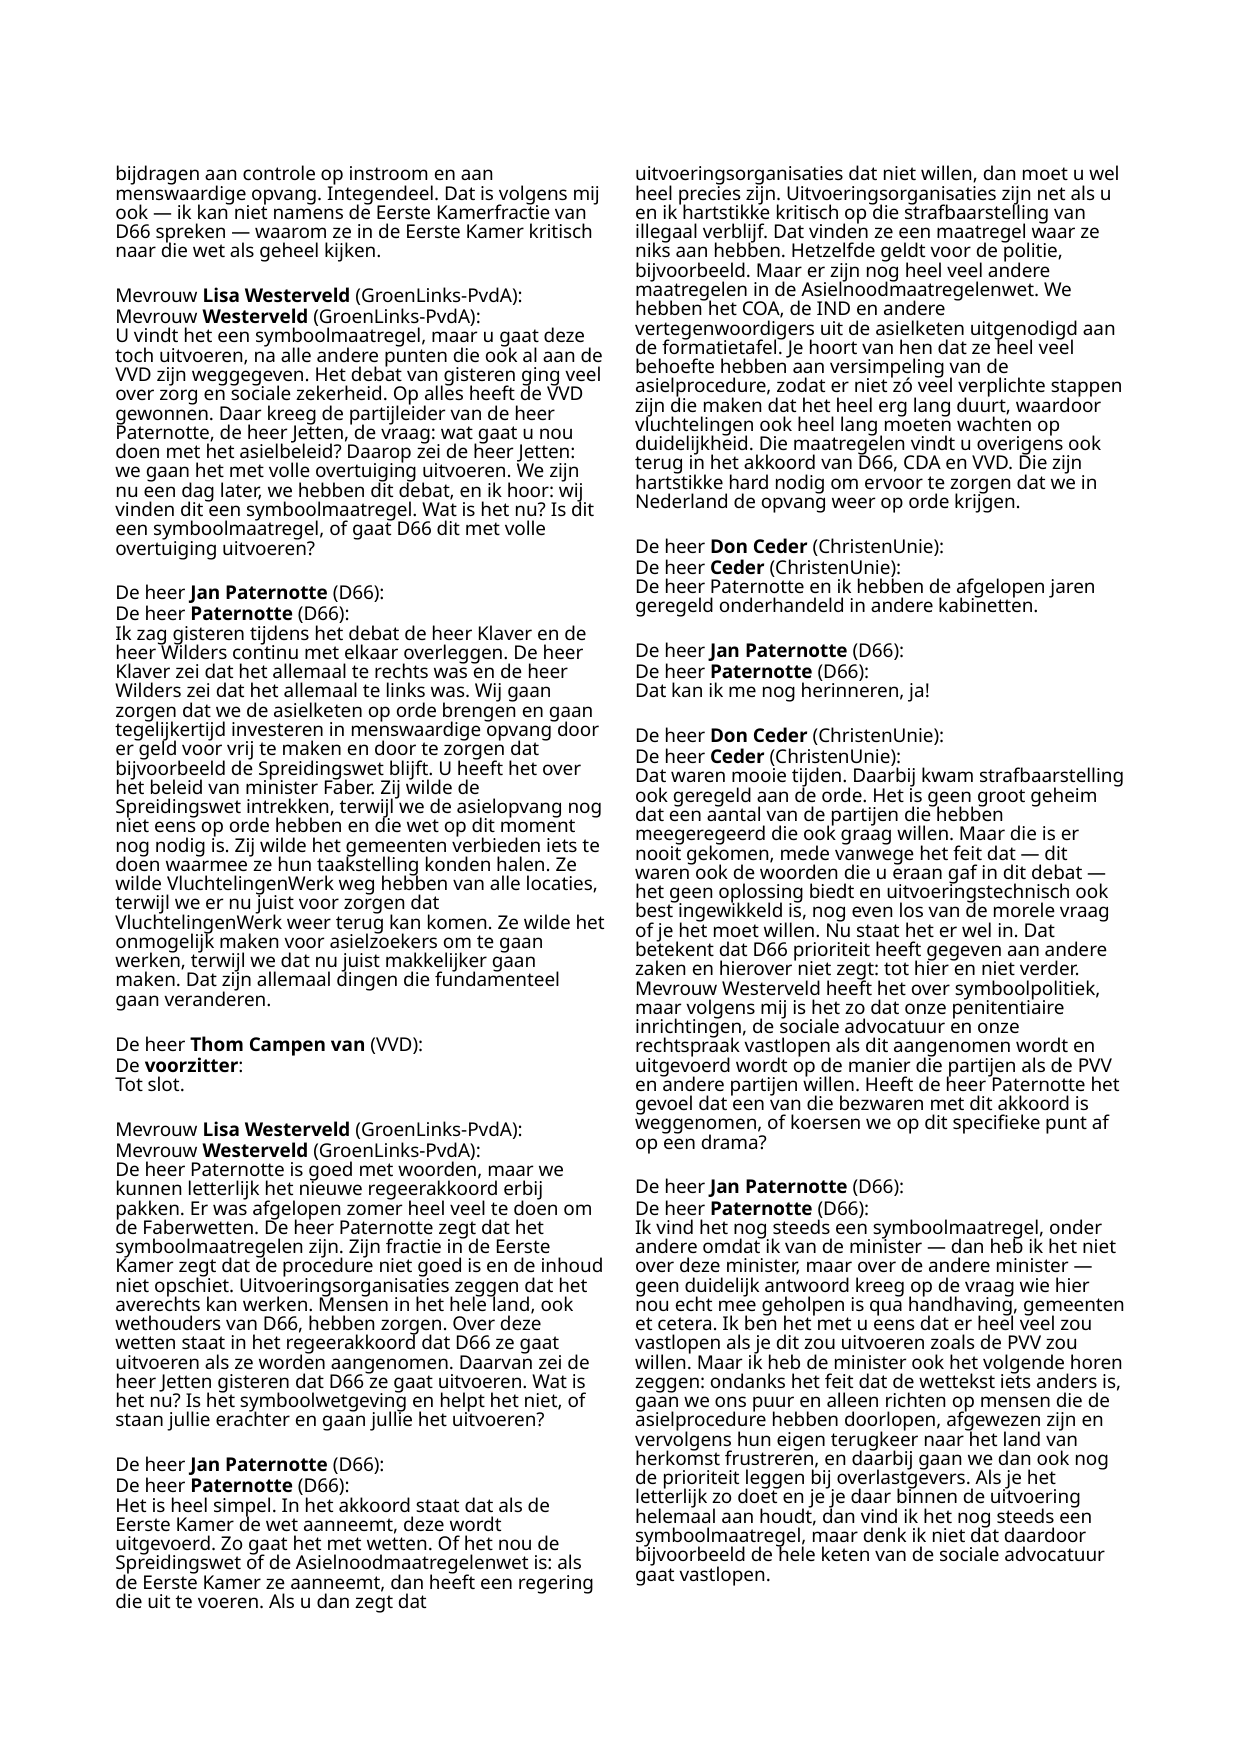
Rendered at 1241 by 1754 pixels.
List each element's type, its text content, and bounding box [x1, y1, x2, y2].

text De heer Thom Campen van (VVD): [115, 1031, 605, 1057]
text Tot slot. [115, 1076, 605, 1095]
text Ik zag gisteren tijdens het debat de heer Klaver en de heer Wilders continu met elkaar overleggen. De heer Klaver zei dat het allemaal te rechts was en de heer Wilders zei dat het allemaal te links was. Wij gaan zorgen dat we de asielketen op orde brengen en gaan tegelijkertijd investeren in menswaardige opvang door er geld voor vrij te maken en door te zorgen dat bijvoorbeeld de Spreidingswet blijft. U heeft het over het beleid van minister Faber. Zij wilde de Spreidingswet intrekken, terwijl we de asielopvang nog niet eens op orde hebben en die wet op dit moment nog nodig is. Zij wilde het gemeenten verbieden iets te doen waarmee ze hun taakstelling konden halen. Ze wilde VluchtelingenWerk weg hebben van alle locaties, terwijl we er nu juist voor zorgen dat VluchtelingenWerk weer terug kan komen. Ze wilde het onmogelijk maken voor asielzoekers om te gaan werken, terwijl we dat nu juist makkelijker gaan maken. Dat zijn allemaal dingen die fundamenteel gaan veranderen. [115, 624, 605, 1010]
text De heer Paternotte (D66): [635, 663, 1125, 682]
text De heer Jan Paternotte (D66): [115, 579, 605, 605]
text Dat kan ik me nog herinneren, ja! [635, 682, 1125, 702]
text De heer Jan Paternotte (D66): [635, 637, 1125, 663]
text Dat waren mooie tijden. Daarbij kwam strafbaarstelling ook geregeld aan de orde. Het is geen groot geheim dat een aantal van de partijen die hebben meegeregeerd die ook graag willen. Maar die is er nooit gekomen, mede vanwege het feit dat — dit waren ook de woorden die u eraan gaf in dit debat — het geen oplossing biedt en uitvoeringstechnisch ook best ingewikkeld is, nog even los van de morele vraag of je het moet willen. Nu staat het er wel in. Dat betekent dat D66 prioriteit heeft gegeven aan andere zaken en hierover niet zegt: tot hier en niet verder. Mevrouw Westerveld heeft het over symboolpolitiek, maar volgens mij is het zo dat onze penitentiaire inrichtingen, de sociale advocatuur en onze rechtspraak vastlopen als dit aangenomen wordt en uitgevoerd wordt op de manier die partijen als de PVV en andere partijen willen. Heeft de heer Paternotte het gevoel dat een van die bezwaren met dit akkoord is weggenomen, of koersen we op dit specifieke punt af op een drama? [635, 767, 1125, 1153]
text U vindt het een symboolmaatregel, maar u gaat deze toch uitvoeren, na alle andere punten die ook al aan de VVD zijn weggegeven. Het debat van gisteren ging veel over zorg en sociale zekerheid. Op alles heeft de VVD gewonnen. Daar kreeg de partijleider van de heer Paternotte, de heer Jetten, de vraag: wat gaat u nou doen met het asielbeleid? Daarop zei de heer Jetten: we gaan het met volle overtuiging uitvoeren. We zijn nu een dag later, we hebben dit debat, en ik hoor: wij vinden dit een symboolmaatregel. Wat is het nu? Is dit een symboolmaatregel, of gaat D66 dit met volle overtuiging uitvoeren? [115, 327, 605, 559]
text De heer Paternotte (D66): [115, 605, 605, 624]
text De voorzitter: [115, 1057, 605, 1076]
text De heer Jan Paternotte (D66): [115, 1452, 605, 1477]
text Mevrouw Lisa Westerveld (GroenLinks-PvdA): [115, 1116, 605, 1142]
text De heer Paternotte (D66): [635, 1199, 1125, 1219]
text Het is heel simpel. In het akkoord staat dat als de Eerste Kamer de wet aanneemt, deze wordt uitgevoerd. Zo gaat het met wetten. Of het nou de Spreidingswet of de Asielnoodmaatregelenwet is: als de Eerste Kamer ze aanneemt, dan heeft een regering die uit te voeren. Als u dan zegt dat [115, 1497, 605, 1612]
text De heer Jan Paternotte (D66): [635, 1174, 1125, 1199]
text De heer Ceder (ChristenUnie): [635, 559, 1125, 578]
text De heer Don Ceder (ChristenUnie): [635, 533, 1125, 559]
text De heer Don Ceder (ChristenUnie): [635, 722, 1125, 748]
text Mevrouw Westerveld (GroenLinks-PvdA): [115, 308, 605, 327]
text bijdragen aan controle op instroom en aan menswaardige opvang. Integendeel. Dat is volgens mij ook — ik kan niet namens de Eerste Kamerfractie van D66 spreken — waarom ze in de Eerste Kamer kritisch naar die wet als geheel kijken. [115, 165, 605, 262]
text Mevrouw Lisa Westerveld (GroenLinks-PvdA): [115, 282, 605, 308]
text Ik vind het nog steeds een symboolmaatregel, onder andere omdat ik van de minister — dan heb ik het niet over deze minister, maar over de andere minister — geen duidelijk antwoord kreeg op de vraag wie hier nou echt mee geholpen is qua handhaving, gemeenten et cetera. Ik ben het met u eens dat er heel veel zou vastlopen als je dit zou uitvoeren zoals de PVV zou willen. Maar ik heb de minister ook het volgende horen zeggen: ondanks het feit dat de wettekst iets anders is, gaan we ons puur en alleen richten op mensen die de asielprocedure hebben doorlopen, afgewezen zijn en vervolgens hun eigen terugkeer naar het land van herkomst frustreren, en daarbij gaan we dan ook nog de prioriteit leggen bij overlastgevers. Als je het letterlijk zo doet en je je daar binnen de uitvoering helemaal aan houdt, dan vind ik het nog steeds een symboolmaatregel, maar denk ik niet dat daardoor bijvoorbeeld de hele keten van de sociale advocatuur gaat vastlopen. [635, 1219, 1125, 1585]
text Mevrouw Westerveld (GroenLinks-PvdA): [115, 1142, 605, 1161]
text De heer Ceder (ChristenUnie): [635, 748, 1125, 767]
text De heer Paternotte is goed met woorden, maar we kunnen letterlijk het nieuwe regeerakkoord erbij pakken. Er was afgelopen zomer heel veel te doen om de Faberwetten. De heer Paternotte zegt dat het symboolmaatregelen zijn. Zijn fractie in de Eerste Kamer zegt dat de procedure niet goed is en de inhoud niet opschiet. Uitvoeringsorganisaties zeggen dat het averechts kan werken. Mensen in het hele land, ook wethouders van D66, hebben zorgen. Over deze wetten staat in het regeerakkoord dat D66 ze gaat uitvoeren als ze worden aangenomen. Daarvan zei de heer Jetten gisteren dat D66 ze gaat uitvoeren. Wat is het nu? Is het symboolwetgeving en helpt het niet, of staan jullie erachter en gaan jullie het uitvoeren? [115, 1161, 605, 1431]
text uitvoeringsorganisaties dat niet willen, dan moet u wel heel precies zijn. Uitvoeringsorganisaties zijn net als u en ik hartstikke kritisch op die strafbaarstelling van illegaal verblijf. Dat vinden ze een maatregel waar ze niks aan hebben. Hetzelfde geldt voor de politie, bijvoorbeeld. Maar er zijn nog heel veel andere maatregelen in de Asielnoodmaatregelenwet. We hebben het COA, de IND en andere vertegenwoordigers uit de asielketen uitgenodigd aan de formatietafel. Je hoort van hen dat ze heel veel behoefte hebben aan versimpeling van de asielprocedure, zodat er niet zó veel verplichte stappen zijn die maken dat het heel erg lang duurt, waardoor vluchtelingen ook heel lang moeten wachten op duidelijkheid. Die maatregelen vindt u overigens ook terug in het akkoord van D66, CDA en VVD. Die zijn hartstikke hard nodig om ervoor te zorgen dat we in Nederland de opvang weer op orde krijgen. [635, 165, 1125, 512]
text De heer Paternotte (D66): [115, 1477, 605, 1497]
text De heer Paternotte en ik hebben de afgelopen jaren geregeld onderhandeld in andere kabinetten. [635, 578, 1125, 617]
